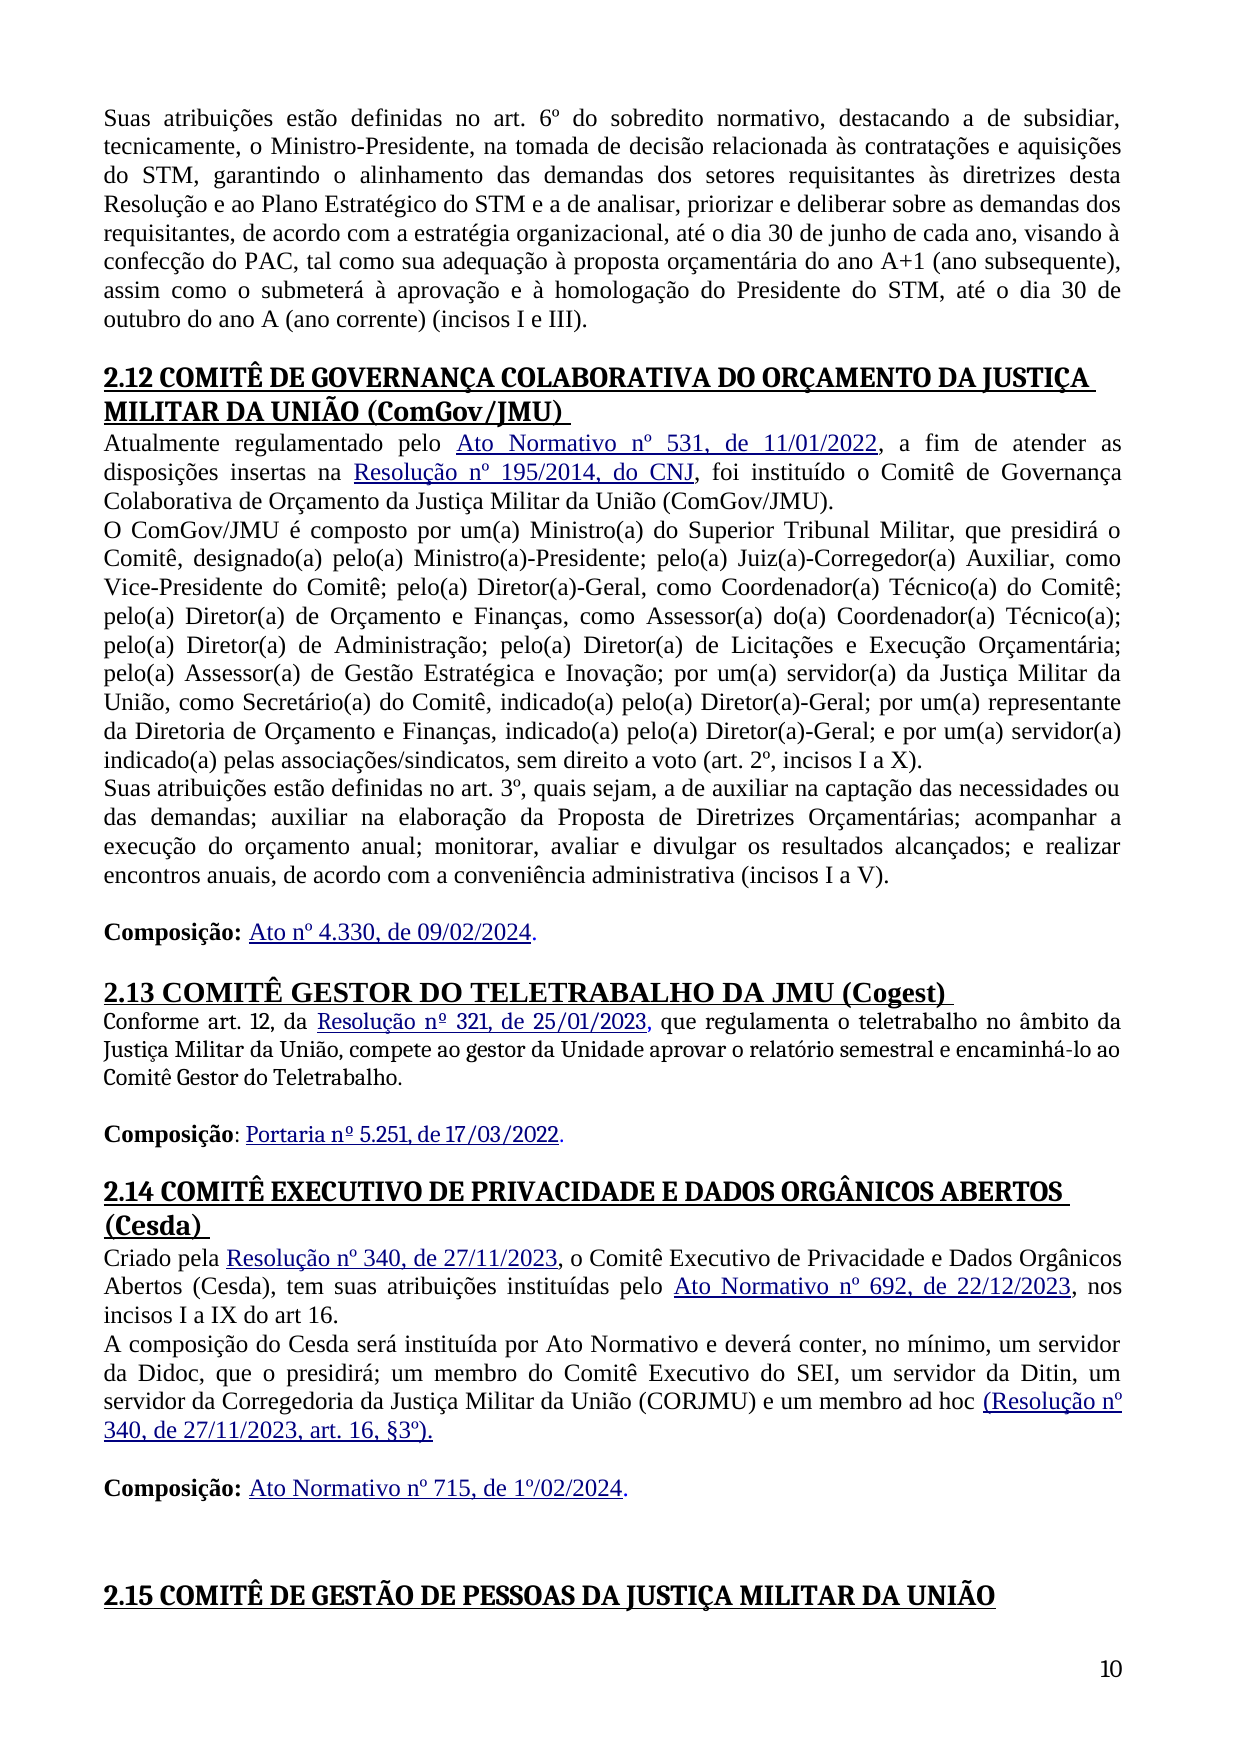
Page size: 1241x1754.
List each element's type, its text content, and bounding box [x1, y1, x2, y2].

text Atualmente regulamentado pelo Ato Normativo nº 531, de 11/01/2022, a fim de atender as disposições insertas na Resolução nº 195/2014, do CNJ, foi instituído o Comitê de Governança Colaborativa de Orçamento da Justiça Militar da União (ComGov/JMU). [103, 428, 1122, 515]
text 2.15 COMITÊ DE GESTÃO DE PESSOAS DA JUSTIÇA MILITAR DA UNIÃO [103, 1579, 1122, 1613]
text 2.12 COMITÊ DE GOVERNANÇA COLABORATIVA DO ORÇAMENTO DA JUSTIÇA MILITAR DA UNIÃO (ComGov/JMU) [103, 361, 1122, 428]
text O ComGov/JMU é composto por um(a) Ministro(a) do Superior Tribunal Militar, que presidirá o Comitê, designado(a) pelo(a) Ministro(a)-Presidente; pelo(a) Juiz(a)-Corregedor(a) Auxiliar, como Vice-Presidente do Comitê; pelo(a) Diretor(a)-Geral, como Coordenador(a) Técnico(a) do Comitê; pelo(a) Diretor(a) de Orçamento e Finanças, como Assessor(a) do(a) Coordenador(a) Técnico(a); pelo(a) Diretor(a) de Administração; pelo(a) Diretor(a) de Licitações e Execução Orçamentária; pelo(a) Assessor(a) de Gestão Estratégica e Inovação; por um(a) servidor(a) da Justiça Militar da União, como Secretário(a) do Comitê, indicado(a) pelo(a) Diretor(a)-Geral; por um(a) representante da Diretoria de Orçamento e Finanças, indicado(a) pelo(a) Diretor(a)-Geral; e por um(a) servidor(a) indicado(a) pelas associações/sindicatos, sem direito a voto (art. 2º, incisos I a X). [103, 515, 1122, 773]
text Suas atribuições estão definidas no art. 6º do sobredito normativo, destacando a de subsidiar, tecnicamente, o Ministro-Presidente, na tomada de decisão relacionada às contratações e aquisições do STM, garantindo o alinhamento das demandas dos setores requisitantes às diretrizes desta Resolução e ao Plano Estratégico do STM e a de analisar, priorizar e deliberar sobre as demandas dos requisitantes, de acordo com a estratégia organizacional, até o dia 30 de junho de cada ano, visando à confecção do PAC, tal como sua adequação à proposta orçamentária do ano A+1 (ano subsequente), assim como o submeterá à aprovação e à homologação do Presidente do STM, até o dia 30 de outubro do ano A (ano corrente) (incisos I e III). [103, 103, 1122, 333]
text Criado pela Resolução nº 340, de 27/11/2023, o Comitê Executivo de Privacidade e Dados Orgânicos Abertos (Cesda), tem suas atribuições instituídas pelo Ato Normativo nº 692, de 22/12/2023, nos incisos I a IX do art 16. [103, 1243, 1122, 1329]
text A composição do Cesda será instituída por Ato Normativo e deverá conter, no mínimo, um servidor da Didoc, que o presidirá; um membro do Comitê Executivo do SEI, um servidor da Ditin, um servidor da Corregedoria da Justiça Militar da União (CORJMU) e um membro ad hoc (Resolução nº 340, de 27/11/2023, art. 16, §3º). [103, 1329, 1122, 1444]
text 2.13 COMITÊ GESTOR DO TELETRABALHO DA JMU (Cogest) [103, 975, 1122, 1008]
text Composição: Ato nº 4.330, de 09/02/2024. [103, 917, 1122, 946]
text Composição: Portaria nº 5.251, de 17/03/2022. [103, 1119, 1122, 1148]
text 2.14 COMITÊ EXECUTIVO DE PRIVACIDADE E DADOS ORGÂNICOS ABERTOS (Cesda) [103, 1176, 1122, 1243]
text Conforme art. 12, da Resolução nº 321, de 25/01/2023, que regulamenta o teletrabalho no âmbito da Justiça Militar da União, compete ao gestor da Unidade aprovar o relatório semestral e encaminhá-lo ao Comitê Gestor do Teletrabalho. [103, 1008, 1122, 1091]
text Composição: Ato Normativo nº 715, de 1º/02/2024. [103, 1473, 1122, 1501]
text Suas atribuições estão definidas no art. 3º, quais sejam, a de auxiliar na captação das necessidades ou das demandas; auxiliar na elaboração da Proposta de Diretrizes Orçamentárias; acompanhar a execução do orçamento anual; monitorar, avaliar e divulgar os resultados alcançados; e realizar encontros anuais, de acordo com a conveniência administrativa (incisos I a V). [103, 773, 1122, 888]
